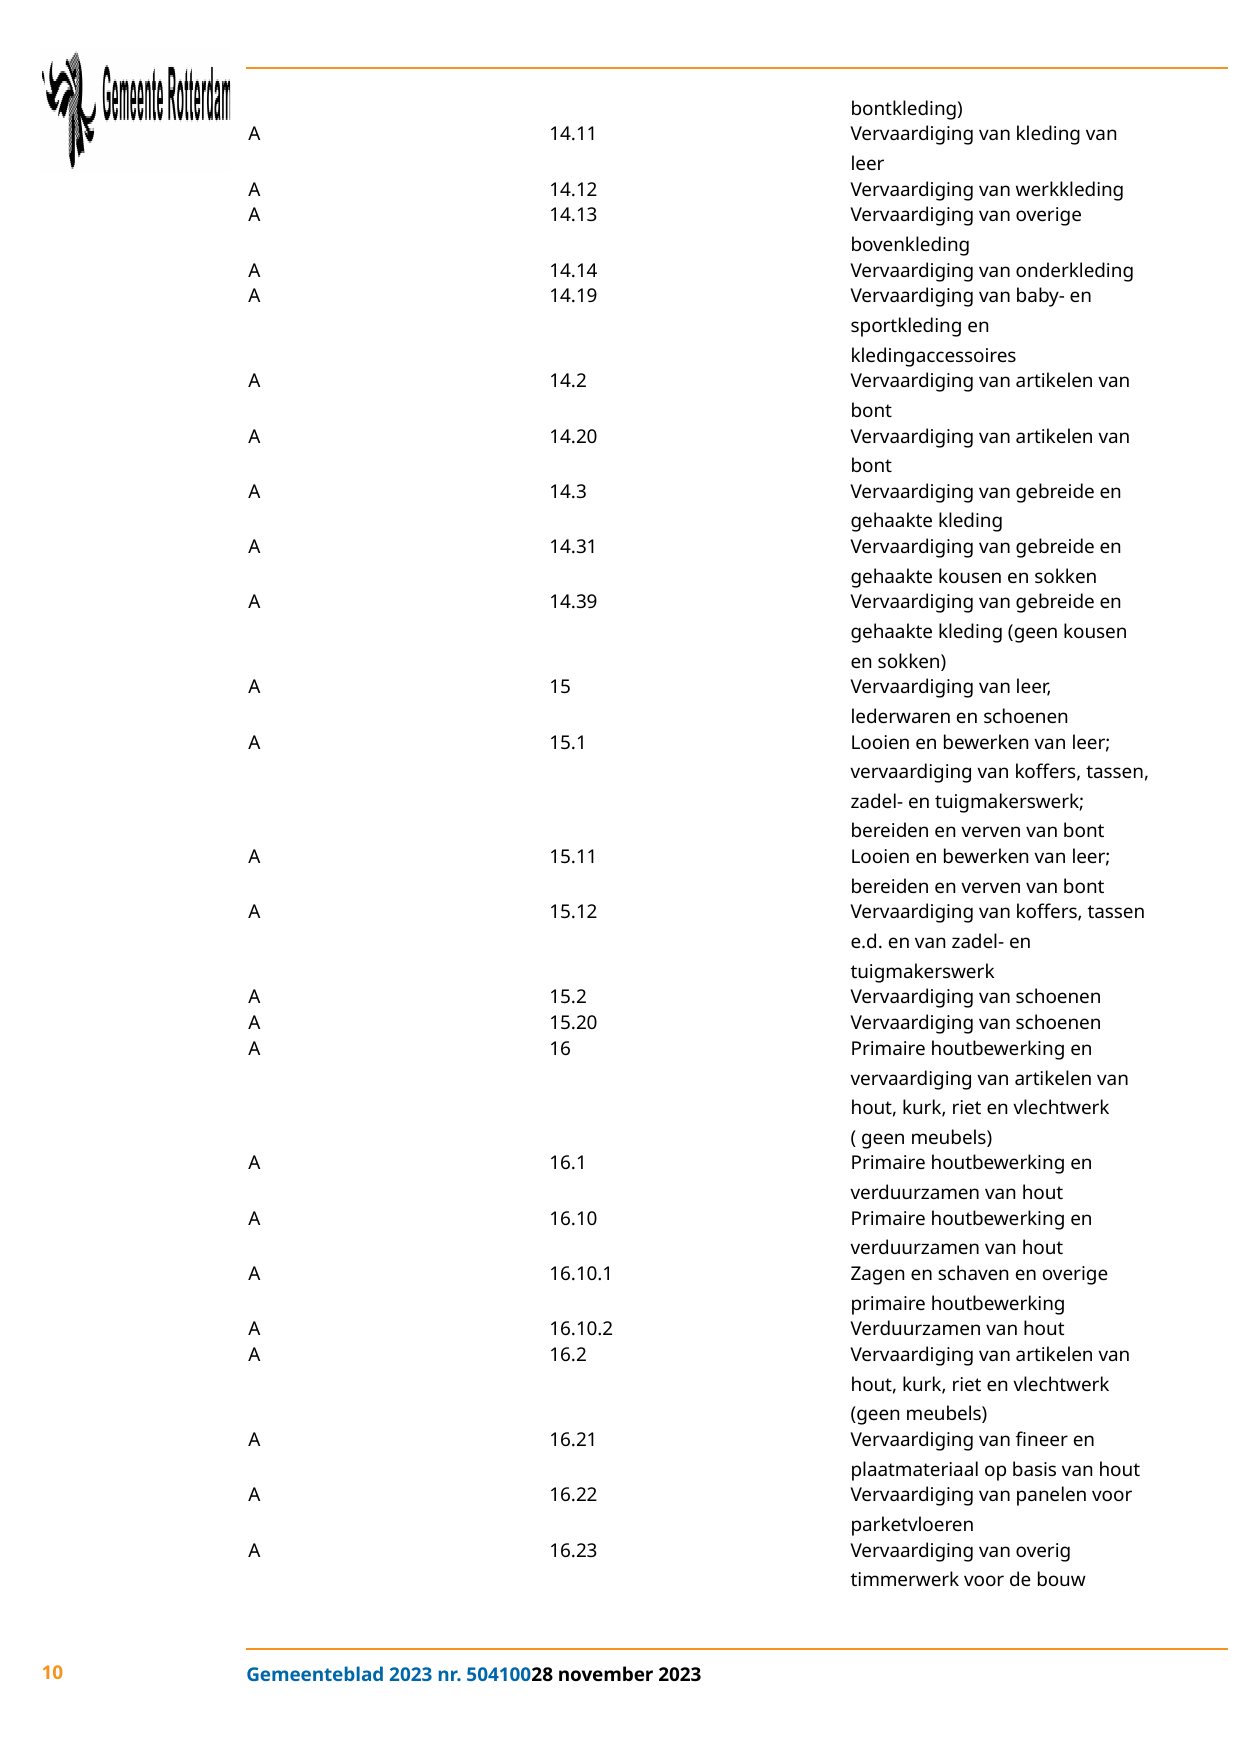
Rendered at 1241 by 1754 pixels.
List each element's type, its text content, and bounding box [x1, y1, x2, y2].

table_cell Vervaardiging van werkkleding [850, 176, 1152, 202]
table_cell A [248, 176, 549, 202]
table_cell 16.10.2 [549, 1316, 850, 1341]
table_cell [248, 95, 549, 121]
table_cell 14.19 [549, 283, 850, 367]
table_cell 16.21 [549, 1426, 850, 1481]
table_cell Looien en bewerken van leer; bereiden en verven van bont [850, 844, 1152, 899]
table_cell Vervaardiging van schoenen [850, 1009, 1152, 1035]
table_cell Vervaardiging van artikelen van bont [850, 368, 1152, 423]
table_cell A [248, 478, 549, 533]
table_cell Vervaardiging van leer, lederwaren en schoenen [850, 674, 1152, 729]
table_cell Vervaardiging van kleding van leer [850, 121, 1152, 176]
table_cell 14.3 [549, 478, 850, 533]
table_cell Verduurzamen van hout [850, 1316, 1152, 1341]
table_cell 16.2 [549, 1341, 850, 1426]
table_cell 15.20 [549, 1009, 850, 1035]
table_cell 14.31 [549, 534, 850, 589]
table_cell Vervaardiging van artikelen van hout, kurk, riet en vlechtwerk (geen meubels) [850, 1341, 1152, 1426]
table_cell A [248, 729, 549, 843]
table_cell A [248, 1316, 549, 1341]
table_cell Vervaardiging van koffers, tassen e.d. en van zadel- en tuigmakerswerk [850, 899, 1152, 984]
table_cell 15.2 [549, 984, 850, 1009]
table_cell A [248, 899, 549, 984]
table_cell A [248, 1035, 549, 1149]
table_cell A [248, 368, 549, 423]
table_cell Looien en bewerken van leer; vervaardiging van koffers, tassen, zadel- en tuigmakerswerk; bereiden en verven van bont [850, 729, 1152, 843]
table_cell Vervaardiging van gebreide en gehaakte kleding [850, 478, 1152, 533]
table_cell Vervaardiging van baby- en sportkleding en kledingaccessoires [850, 283, 1152, 367]
table_cell A [248, 1205, 549, 1260]
table_cell A [248, 534, 549, 589]
table_cell A [248, 844, 549, 899]
table_cell Vervaardiging van gebreide en gehaakte kleding (geen kousen en sokken) [850, 589, 1152, 674]
table_cell A [248, 984, 549, 1009]
table_cell 15.1 [549, 729, 850, 843]
table_cell 16.10.1 [549, 1260, 850, 1316]
table_cell Primaire houtbewerking en verduurzamen van hout [850, 1205, 1152, 1260]
table_cell 14.39 [549, 589, 850, 674]
table_cell Vervaardiging van overige bovenkleding [850, 202, 1152, 257]
table_cell A [248, 589, 549, 674]
table_cell A [248, 283, 549, 367]
table_cell A [248, 1426, 549, 1481]
table_cell 14.20 [549, 423, 850, 478]
table_cell Vervaardiging van schoenen [850, 984, 1152, 1009]
table_cell Zagen en schaven en overige primaire houtbewerking [850, 1260, 1152, 1316]
table_cell 15 [549, 674, 850, 729]
table_cell 16 [549, 1035, 850, 1149]
table_cell A [248, 202, 549, 257]
table_cell A [248, 257, 549, 283]
table_cell 15.12 [549, 899, 850, 984]
table_cell 16.1 [549, 1150, 850, 1205]
table_cell Vervaardiging van fineer en plaatmateriaal op basis van hout [850, 1426, 1152, 1481]
table_cell Vervaardiging van overig timmerwerk voor de bouw [850, 1537, 1152, 1592]
table_cell A [248, 1009, 549, 1035]
table_cell A [248, 423, 549, 478]
table_cell bontkleding) [850, 95, 1152, 121]
table_cell A [248, 1537, 549, 1592]
table_cell Vervaardiging van onderkleding [850, 257, 1152, 283]
table_cell 16.23 [549, 1537, 850, 1592]
table_cell Vervaardiging van artikelen van bont [850, 423, 1152, 478]
table_cell 14.12 [549, 176, 850, 202]
table_cell A [248, 1481, 549, 1537]
table_cell 14.13 [549, 202, 850, 257]
table_cell A [248, 1150, 549, 1205]
table_cell 14.11 [549, 121, 850, 176]
table_cell Vervaardiging van panelen voor parketvloeren [850, 1481, 1152, 1537]
table_cell 14.2 [549, 368, 850, 423]
table_cell 16.10 [549, 1205, 850, 1260]
table_cell A [248, 674, 549, 729]
table_cell [549, 95, 850, 121]
table_cell A [248, 1260, 549, 1316]
picture [41, 47, 231, 172]
table_cell A [248, 1341, 549, 1426]
table_cell A [248, 121, 549, 176]
table_cell 16.22 [549, 1481, 850, 1537]
table_cell Primaire houtbewerking en vervaardiging van artikelen van hout, kurk, riet en vlechtwerk ( geen meubels) [850, 1035, 1152, 1149]
table_cell Primaire houtbewerking en verduurzamen van hout [850, 1150, 1152, 1205]
table_cell 14.14 [549, 257, 850, 283]
table_cell Vervaardiging van gebreide en gehaakte kousen en sokken [850, 534, 1152, 589]
table_cell 15.11 [549, 844, 850, 899]
